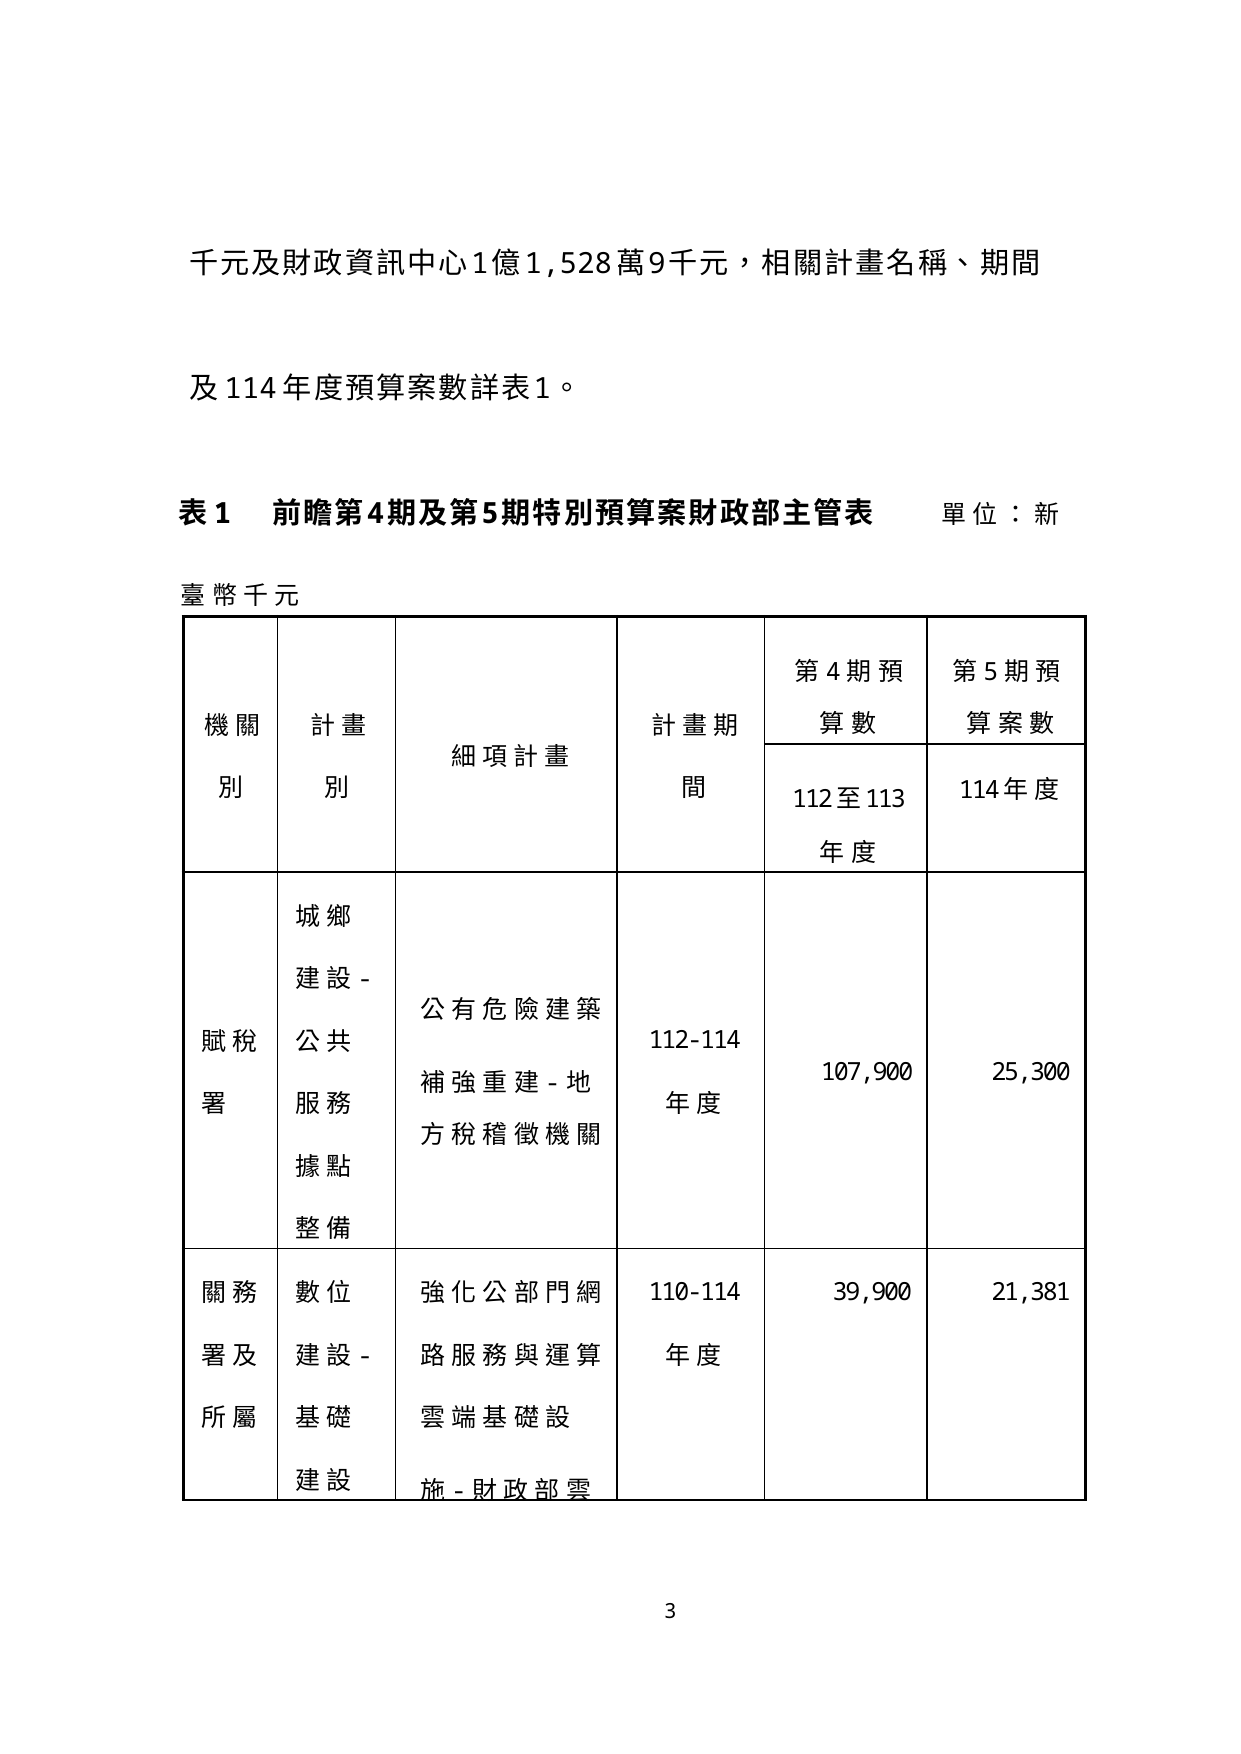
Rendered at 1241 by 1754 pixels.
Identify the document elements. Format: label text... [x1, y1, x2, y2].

table_cell 賦稅署 [185, 873, 277, 1247]
table_cell 110-114年度 [618, 1249, 764, 1499]
table_cell 39,900 [765, 1249, 926, 1499]
table_header 計畫期間 [618, 618, 764, 871]
table_cell 強化公部門網路服務與運算雲端基礎設施-財政部雲 [396, 1249, 616, 1499]
table_header 細項計畫 [396, 618, 616, 871]
table_cell 城鄉建設-公共服務據點整備 [278, 873, 395, 1247]
table_cell 21,381 [928, 1249, 1084, 1499]
table_cell 關務署及所屬 [185, 1249, 277, 1499]
table_cell 公有危險建築補強重建-地方稅稽徵機關 [396, 873, 616, 1247]
table_header 第5期預算案數 [928, 618, 1084, 743]
table_header 計畫別 [278, 618, 395, 871]
table_cell 25,300 [928, 873, 1084, 1247]
text 表1 前瞻第4期及第5期特別預算案財政部主管表 單位：新臺幣千元 [163, 427, 1063, 615]
table_cell 數位建設-基礎建設 [278, 1249, 395, 1499]
table_cell 112-114年度 [618, 873, 764, 1247]
table_cell 114年度 [928, 745, 1084, 871]
table_header 第4期預算數 [765, 618, 926, 743]
table_cell 112至113年度 [765, 745, 926, 871]
table_header 機關別 [185, 618, 277, 871]
table_cell 107,900 [765, 873, 926, 1247]
text 千元及財政資訊中心1億1,528萬9千元，相關計畫名稱、期間及114年度預算案數詳表1。 [183, 177, 1063, 427]
